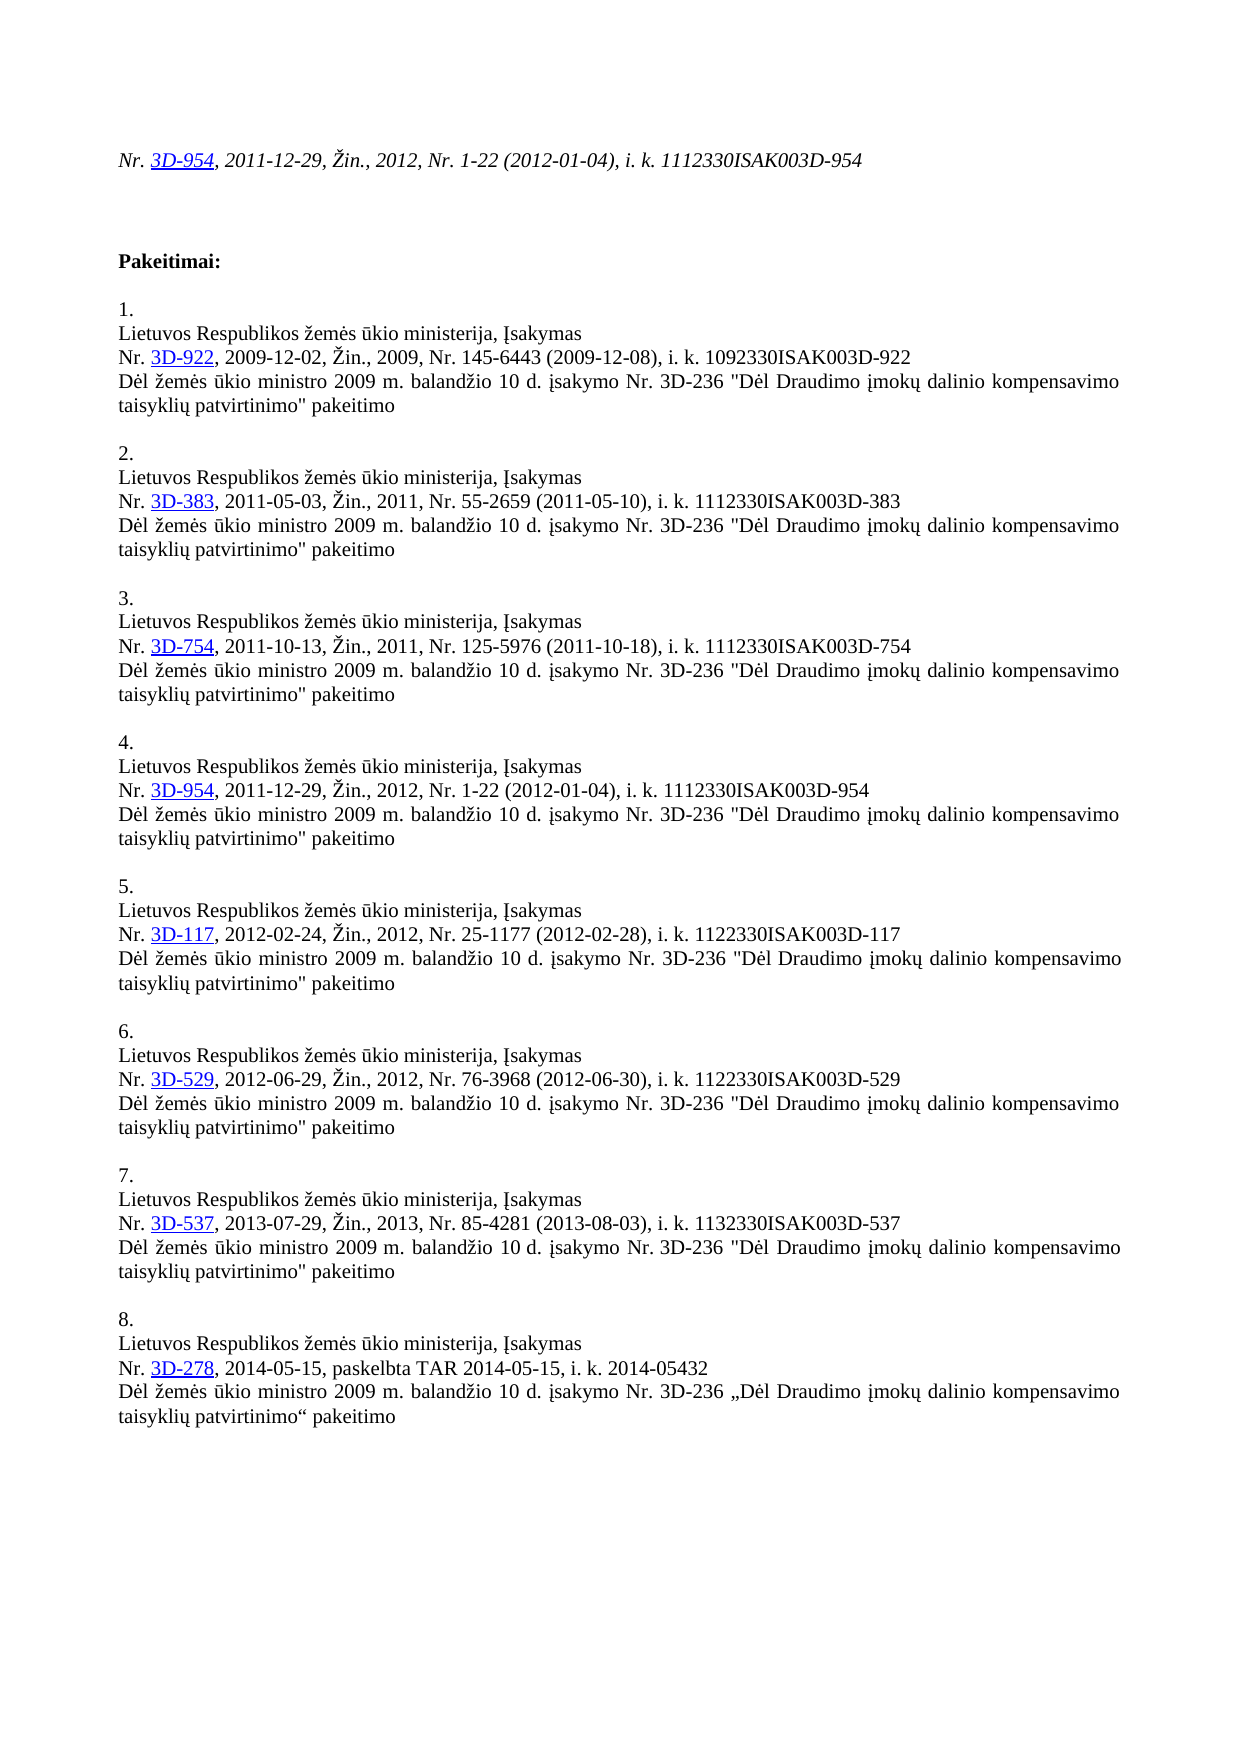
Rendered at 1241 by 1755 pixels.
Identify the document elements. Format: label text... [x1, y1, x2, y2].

text Lietuvos Respublikos žemės ūkio ministerija, Įsakymas [118, 609, 1122, 633]
text 1. [118, 297, 1122, 321]
text Nr. 3D-529, 2012-06-29, Žin., 2012, Nr. 76-3968 (2012-06-30), i. k. 1122330ISAK003D-529 [118, 1067, 1122, 1091]
text Nr. 3D-537, 2013-07-29, Žin., 2013, Nr. 85-4281 (2013-08-03), i. k. 1132330ISAK003D-537 [118, 1211, 1122, 1235]
text Lietuvos Respublikos žemės ūkio ministerija, Įsakymas [118, 754, 1122, 778]
text Nr. 3D-383, 2011-05-03, Žin., 2011, Nr. 55-2659 (2011-05-10), i. k. 1112330ISAK003D-383 [118, 489, 1122, 513]
text Dėl žemės ūkio ministro 2009 m. balandžio 10 d. įsakymo Nr. 3D-236 "Dėl Draudimo įmokų dalinio kompensavimo taisyklių patvirtinimo" pakeitimo [118, 1235, 1122, 1283]
text Lietuvos Respublikos žemės ūkio ministerija, Įsakymas [118, 1187, 1122, 1211]
text Pakeitimai: [118, 248, 1122, 273]
text 2. [118, 441, 1122, 465]
text 3. [118, 585, 1122, 609]
text 8. [118, 1307, 1122, 1331]
text Nr. 3D-954, 2011-12-29, Žin., 2012, Nr. 1-22 (2012-01-04), i. k. 1112330ISAK003D-954 [118, 778, 1122, 802]
text Nr. 3D-754, 2011-10-13, Žin., 2011, Nr. 125-5976 (2011-10-18), i. k. 1112330ISAK003D-754 [118, 633, 1122, 658]
text 5. [118, 874, 1122, 898]
text Lietuvos Respublikos žemės ūkio ministerija, Įsakymas [118, 465, 1122, 489]
text Dėl žemės ūkio ministro 2009 m. balandžio 10 d. įsakymo Nr. 3D-236 "Dėl Draudimo įmokų dalinio kompensavimo taisyklių patvirtinimo" pakeitimo [118, 946, 1122, 994]
text Dėl žemės ūkio ministro 2009 m. balandžio 10 d. įsakymo Nr. 3D-236 "Dėl Draudimo įmokų dalinio kompensavimo taisyklių patvirtinimo" pakeitimo [118, 1091, 1122, 1139]
text Nr. 3D-117, 2012-02-24, Žin., 2012, Nr. 25-1177 (2012-02-28), i. k. 1122330ISAK003D-117 [118, 922, 1122, 946]
text Dėl žemės ūkio ministro 2009 m. balandžio 10 d. įsakymo Nr. 3D-236 "Dėl Draudimo įmokų dalinio kompensavimo taisyklių patvirtinimo" pakeitimo [118, 513, 1122, 561]
text Dėl žemės ūkio ministro 2009 m. balandžio 10 d. įsakymo Nr. 3D-236 "Dėl Draudimo įmokų dalinio kompensavimo taisyklių patvirtinimo" pakeitimo [118, 658, 1122, 706]
text Nr. 3D-954, 2011-12-29, Žin., 2012, Nr. 1-22 (2012-01-04), i. k. 1112330ISAK003D-954 [118, 148, 1122, 172]
text Lietuvos Respublikos žemės ūkio ministerija, Įsakymas [118, 898, 1122, 922]
text 6. [118, 1018, 1122, 1043]
text Nr. 3D-278, 2014-05-15, paskelbta TAR 2014-05-15, i. k. 2014-05432 [118, 1355, 1122, 1379]
text Dėl žemės ūkio ministro 2009 m. balandžio 10 d. įsakymo Nr. 3D-236 "Dėl Draudimo įmokų dalinio kompensavimo taisyklių patvirtinimo" pakeitimo [118, 802, 1122, 850]
text Lietuvos Respublikos žemės ūkio ministerija, Įsakymas [118, 1043, 1122, 1067]
text Nr. 3D-922, 2009-12-02, Žin., 2009, Nr. 145-6443 (2009-12-08), i. k. 1092330ISAK003D-922 [118, 345, 1122, 369]
text 7. [118, 1163, 1122, 1187]
text Dėl žemės ūkio ministro 2009 m. balandžio 10 d. įsakymo Nr. 3D-236 „Dėl Draudimo įmokų dalinio kompensavimo taisyklių patvirtinimo“ pakeitimo [118, 1379, 1122, 1428]
text Lietuvos Respublikos žemės ūkio ministerija, Įsakymas [118, 321, 1122, 345]
text Lietuvos Respublikos žemės ūkio ministerija, Įsakymas [118, 1331, 1122, 1355]
text Dėl žemės ūkio ministro 2009 m. balandžio 10 d. įsakymo Nr. 3D-236 "Dėl Draudimo įmokų dalinio kompensavimo taisyklių patvirtinimo" pakeitimo [118, 369, 1122, 417]
text 4. [118, 730, 1122, 754]
